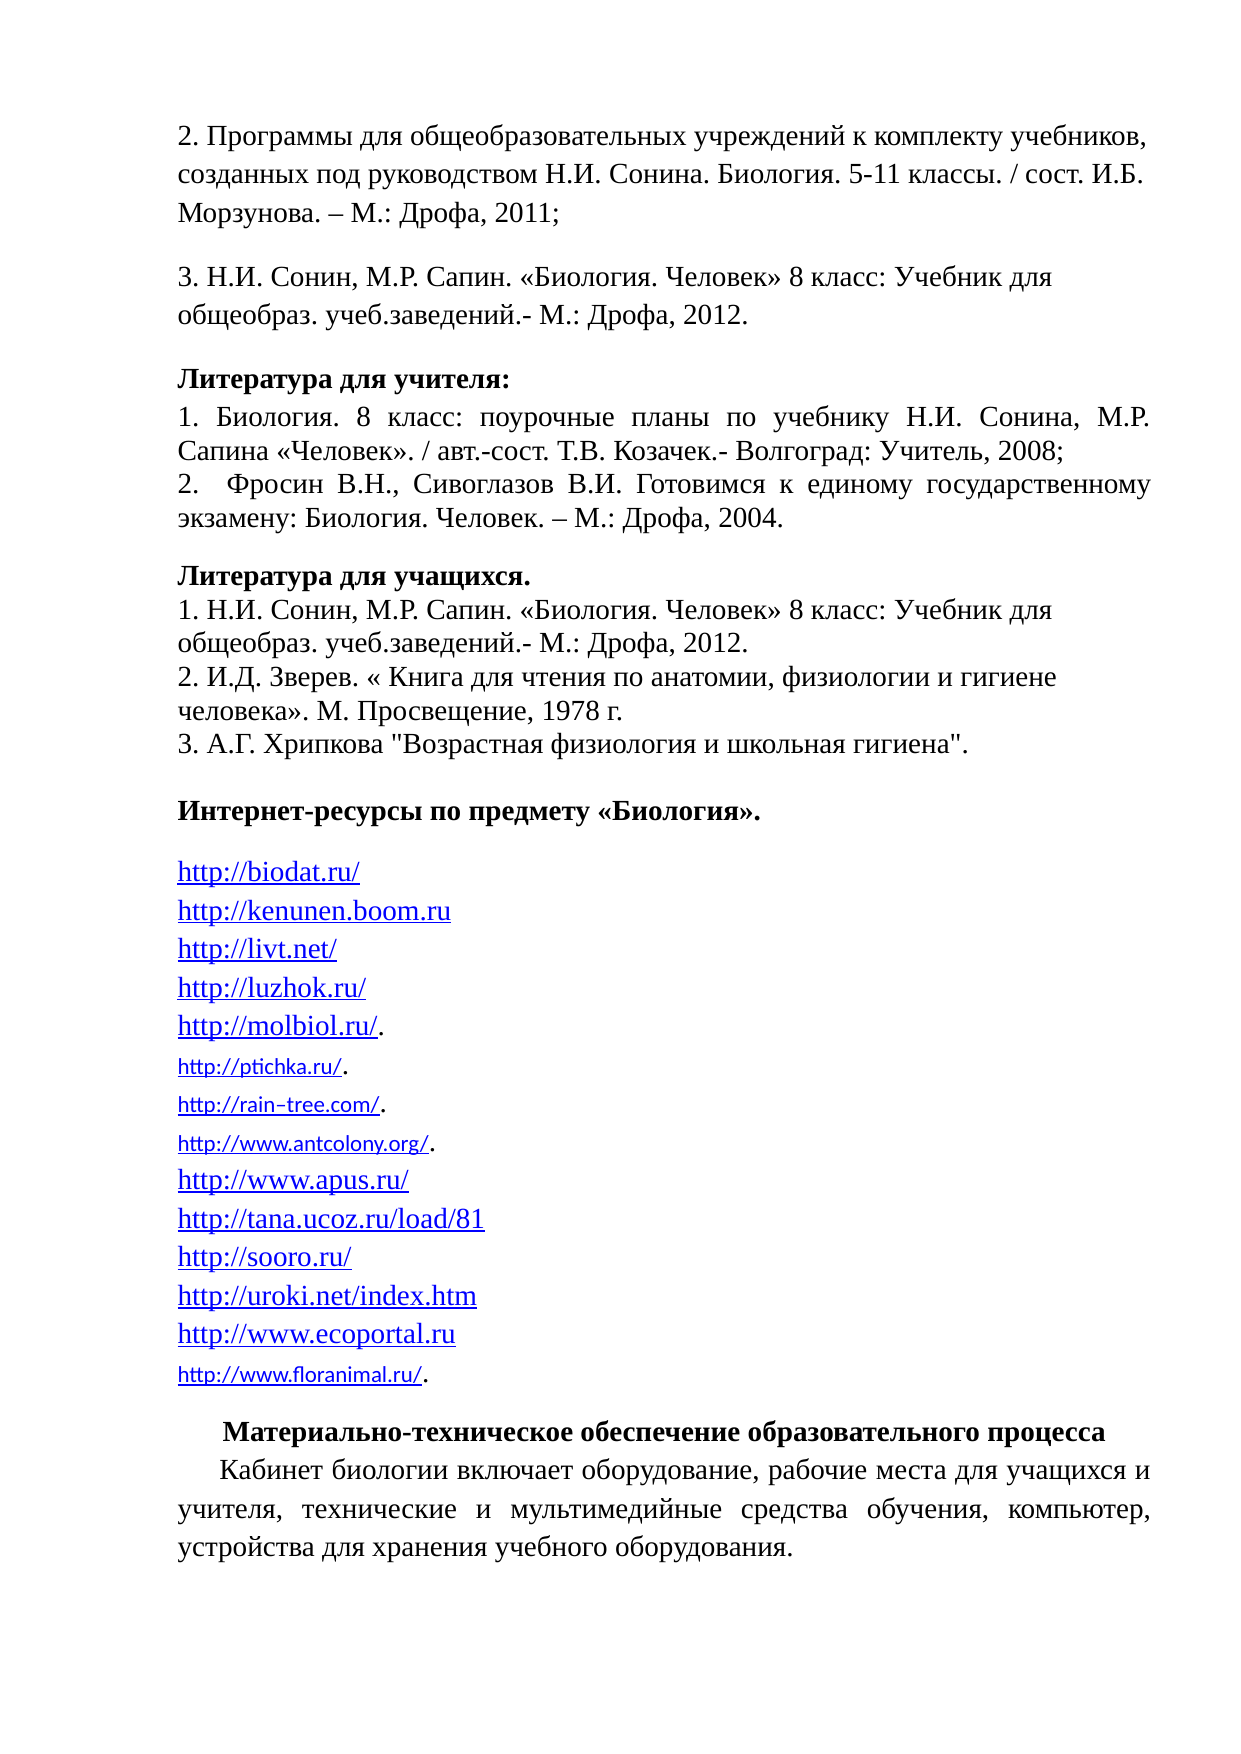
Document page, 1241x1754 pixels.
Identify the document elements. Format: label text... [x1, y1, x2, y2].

text 2. Фросин В.Н., Сивоглазов В.И. Готовимся к единому государственному экзамену: Биология. Человек. – М.: Дрофа, 2004. [177, 466, 1152, 533]
text http://www.floranimal.ru/. [177, 1355, 1152, 1389]
text http://sooro.ru/ [177, 1239, 1152, 1273]
text http://rain–tree.com/. [177, 1085, 1152, 1119]
text http://www.apus.ru/ [177, 1162, 1152, 1196]
text http://molbiol.ru/. [177, 1008, 1152, 1042]
text http://tana.ucoz.ru/load/81 [177, 1201, 1152, 1234]
text http://ptichka.ru/. [177, 1047, 1152, 1080]
text http://luzhok.ru/ [177, 970, 1152, 1003]
text Кабинет биологии включает оборудование, рабочие места для учащихся и учителя, технические и мультимедийные средства обучения, компьютер, устройства для хранения учебного оборудования. [177, 1452, 1152, 1563]
text 2. Программы для общеобразовательных учреждений к комплекту учебников, созданных под руководством Н.И. Сонина. Биология. 5-11 классы. / сост. И.Б. Морзунова. – М.: Дрофа, 2011; [177, 118, 1152, 229]
text 2. И.Д. Зверев. « Книга для чтения по анатомии, физиологии и гигиене человека». М. Просвещение, 1978 г. [177, 659, 1152, 726]
text http://livt.net/ [177, 931, 1152, 965]
text 3. Н.И. Сонин, М.Р. Сапин. «Биология. Человек» 8 класс: Учебник для общеобраз. учеб.заведений.- М.: Дрофа, 2012. [177, 259, 1152, 331]
text Литература для учащихся. [177, 558, 1152, 592]
text http://www.ecoportal.ru [177, 1317, 1152, 1350]
text http://uroki.net/index.htm [177, 1278, 1152, 1312]
text http://biodat.ru/ [177, 854, 1152, 888]
table_header Интернет-ресурсы по предмету «Биология». [174, 793, 906, 854]
text 1. Биология. 8 класс: поурочные планы по учебнику Н.И. Сонина, М.Р. Сапина «Человек». / авт.-сост. Т.В. Козачек.- Волгоград: Учитель, 2008; [177, 399, 1152, 466]
text http://kenunen.boom.ru [177, 893, 1152, 926]
text Литература для учителя: [177, 361, 1152, 394]
text 3. А.Г. Хрипкова "Возрастная физиология и школьная гигиена". [177, 726, 1152, 760]
text Материально-техническое обеспечение образовательного процесса [177, 1414, 1152, 1447]
text http://www.antcolony.org/. [177, 1124, 1152, 1157]
text 1. Н.И. Сонин, М.Р. Сапин. «Биология. Человек» 8 класс: Учебник для общеобраз. учеб.заведений.- М.: Дрофа, 2012. [177, 592, 1152, 659]
